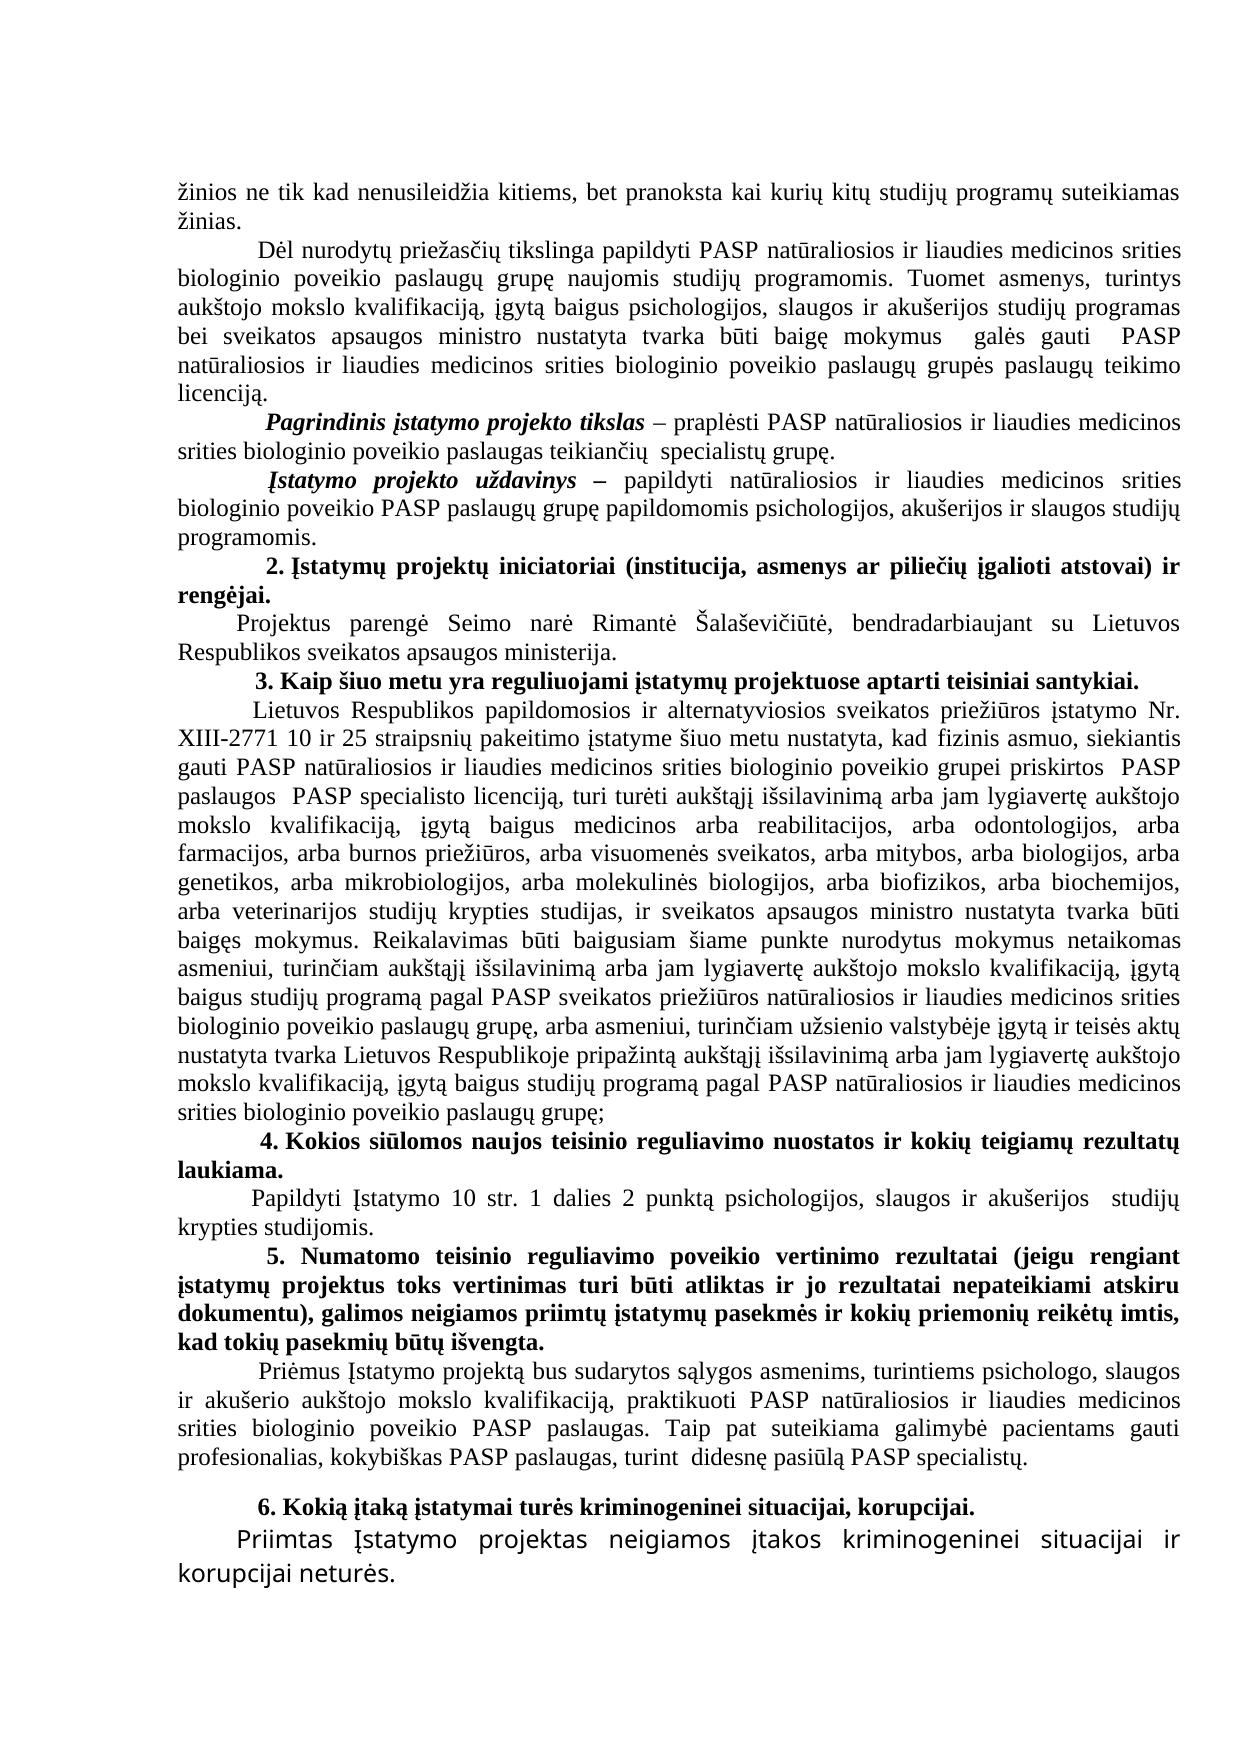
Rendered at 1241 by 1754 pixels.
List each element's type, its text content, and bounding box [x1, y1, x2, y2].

text 2. Įstatymų projektų iniciatoriai (institucija, asmenys ar piliečių įgalioti atstovai) ir rengėjai. [177, 551, 1181, 608]
text Pagrindinis įstatymo projekto tikslas – praplėsti PASP natūraliosios ir liaudies medicinos srities biologinio poveikio paslaugas teikiančių specialistų grupę. [177, 407, 1181, 465]
text 5. Numatomo teisinio reguliavimo poveikio vertinimo rezultatai (jeigu rengiant įstatymų projektus toks vertinimas turi būti atliktas ir jo rezultatai nepateikiami atskiru dokumentu), galimos neigiamos priimtų įstatymų pasekmės ir kokių priemonių reikėtų imtis, kad tokių pasekmių būtų išvengta. [177, 1241, 1181, 1356]
text Lietuvos Respublikos papildomosios ir alternatyviosios sveikatos priežiūros įstatymo Nr. XIII-2771 10 ir 25 straipsnių pakeitimo įstatyme šiuo metu nustatyta, kad fizinis asmuo, siekiantis gauti PASP natūraliosios ir liaudies medicinos srities biologinio poveikio grupei priskirtos PASP paslaugos PASP specialisto licenciją, turi turėti aukštąjį išsilavinimą arba jam lygiavertę aukštojo mokslo kvalifikaciją, įgytą baigus medicinos arba reabilitacijos, arba odontologijos, arba farmacijos, arba burnos priežiūros, arba visuomenės sveikatos, arba mitybos, arba biologijos, arba genetikos, arba mikrobiologijos, arba molekulinės biologijos, arba biofizikos, arba biochemijos, arba veterinarijos studijų krypties studijas, ir sveikatos apsaugos ministro nustatyta tvarka būti baigęs mokymus. Reikalavimas būti baigusiam šiame punkte nurodytus mokymus netaikomas asmeniui, turinčiam aukštąjį išsilavinimą arba jam lygiavertę aukštojo mokslo kvalifikaciją, įgytą baigus studijų programą pagal PASP sveikatos priežiūros natūraliosios ir liaudies medicinos srities biologinio poveikio paslaugų grupę, arba asmeniui, turinčiam užsienio valstybėje įgytą ir teisės aktų nustatyta tvarka Lietuvos Respublikoje pripažintą aukštąjį išsilavinimą arba jam lygiavertę aukštojo mokslo kvalifikaciją, įgytą baigus studijų programą pagal PASP natūraliosios ir liaudies medicinos srities biologinio poveikio paslaugų grupę; [177, 695, 1181, 1126]
text Dėl nurodytų priežasčių tikslinga papildyti PASP natūraliosios ir liaudies medicinos srities biologinio poveikio paslaugų grupę naujomis studijų programomis. Tuomet asmenys, turintys aukštojo mokslo kvalifikaciją, įgytą baigus psichologijos, slaugos ir akušerijos studijų programas bei sveikatos apsaugos ministro nustatyta tvarka būti baigę mokymus galės gauti PASP natūraliosios ir liaudies medicinos srities biologinio poveikio paslaugų grupės paslaugų teikimo licenciją. [177, 235, 1181, 407]
text Priimtas Įstatymo projektas neigiamos įtakos kriminogeninei situacijai ir korupcijai neturės. [177, 1521, 1181, 1589]
text Papildyti Įstatymo 10 str. 1 dalies 2 punktą psichologijos, slaugos ir akušerijos studijų krypties studijomis. [177, 1183, 1181, 1241]
text žinios ne tik kad nenusileidžia kitiems, bet pranoksta kai kurių kitų studijų programų suteikiamas žinias. [177, 177, 1181, 235]
text Priėmus Įstatymo projektą bus sudarytos sąlygos asmenims, turintiems psichologo, slaugos ir akušerio aukštojo mokslo kvalifikaciją, praktikuoti PASP natūraliosios ir liaudies medicinos srities biologinio poveikio PASP paslaugas. Taip pat suteikiama galimybė pacientams gauti profesionalias, kokybiškas PASP paslaugas, turint didesnę pasiūlą PASP specialistų. [177, 1356, 1181, 1471]
text Projektus parengė Seimo narė Rimantė Šalaševičiūtė, bendradarbiaujant su Lietuvos Respublikos sveikatos apsaugos ministerija. [177, 608, 1181, 666]
text Įstatymo projekto uždavinys – papildyti natūraliosios ir liaudies medicinos srities biologinio poveikio PASP paslaugų grupę papildomomis psichologijos, akušerijos ir slaugos studijų programomis. [177, 465, 1181, 551]
text 6. Kokią įtaką įstatymai turės kriminogeninei situacijai, korupcijai. [177, 1492, 1181, 1521]
text 4. Kokios siūlomos naujos teisinio reguliavimo nuostatos ir kokių teigiamų rezultatų laukiama. [177, 1126, 1181, 1183]
text 3. Kaip šiuo metu yra reguliuojami įstatymų projektuose aptarti teisiniai santykiai. [177, 666, 1181, 695]
